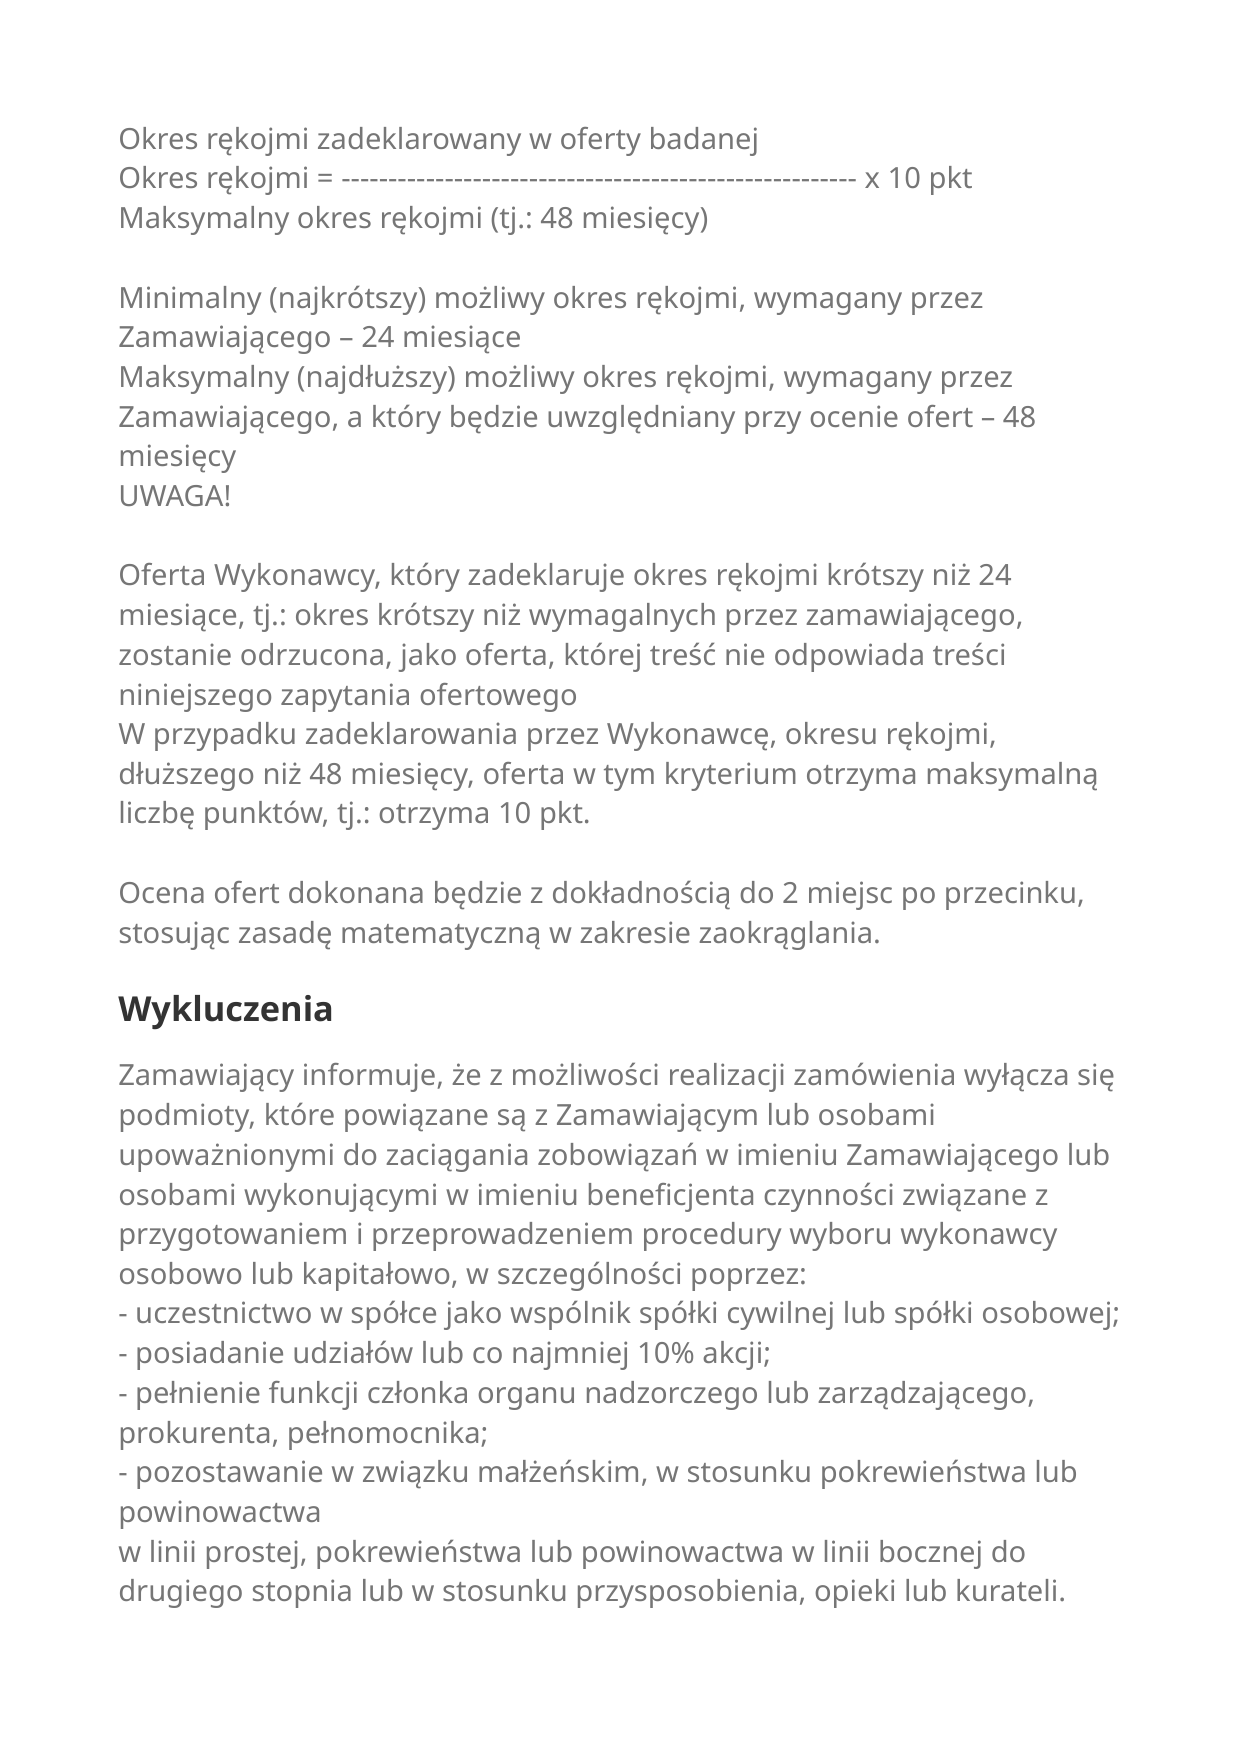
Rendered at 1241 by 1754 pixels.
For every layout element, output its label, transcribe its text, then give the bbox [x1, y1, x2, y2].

text Zamawiający informuje, że z możliwości realizacji zamówienia wyłącza się podmioty, które powiązane są z Zamawiającym lub osobami upoważnionymi do zaciągania zobowiązań w imieniu Zamawiającego lub osobami wykonującymi w imieniu beneficjenta czynności związane z przygotowaniem i przeprowadzeniem procedury wyboru wykonawcy osobowo lub kapitałowo, w szczególności poprzez: - uczestnictwo w spółce jako wspólnik spółki cywilnej lub spółki osobowej; - posiadanie udziałów lub co najmniej 10% akcji; - pełnienie funkcji członka organu nadzorczego lub zarządzającego, prokurenta, pełnomocnika; - pozostawanie w związku małżeńskim, w stosunku pokrewieństwa lub powinowactwa w linii prostej, pokrewieństwa lub powinowactwa w linii bocznej do drugiego stopnia lub w stosunku przysposobienia, opieki lub kurateli. [118, 1055, 1122, 1610]
subtitle Wykluczenia [118, 984, 1122, 1031]
text Okres rękojmi zadeklarowany w oferty badanej Okres rękojmi = ------------------------------------------------------- x 10 pkt Maksymalny okres rękojmi (tj.: 48 miesięcy) Minimalny (najkrótszy) możliwy okres rękojmi, wymagany przez Zamawiającego – 24 miesiące Maksymalny (najdłuższy) możliwy okres rękojmi, wymagany przez Zamawiającego, a który będzie uwzględniany przy ocenie ofert – 48 miesięcy UWAGA! Oferta Wykonawcy, który zadeklaruje okres rękojmi krótszy niż 24 miesiące, tj.: okres krótszy niż wymagalnych przez zamawiającego, zostanie odrzucona, jako oferta, której treść nie odpowiada treści niniejszego zapytania ofertowego W przypadku zadeklarowania przez Wykonawcę, okresu rękojmi, dłuższego niż 48 miesięcy, oferta w tym kryterium otrzyma maksymalną liczbę punktów, tj.: otrzyma 10 pkt. Ocena ofert dokonana będzie z dokładnością do 2 miejsc po przecinku, stosując zasadę matematyczną w zakresie zaokrąglania. [118, 118, 1122, 952]
